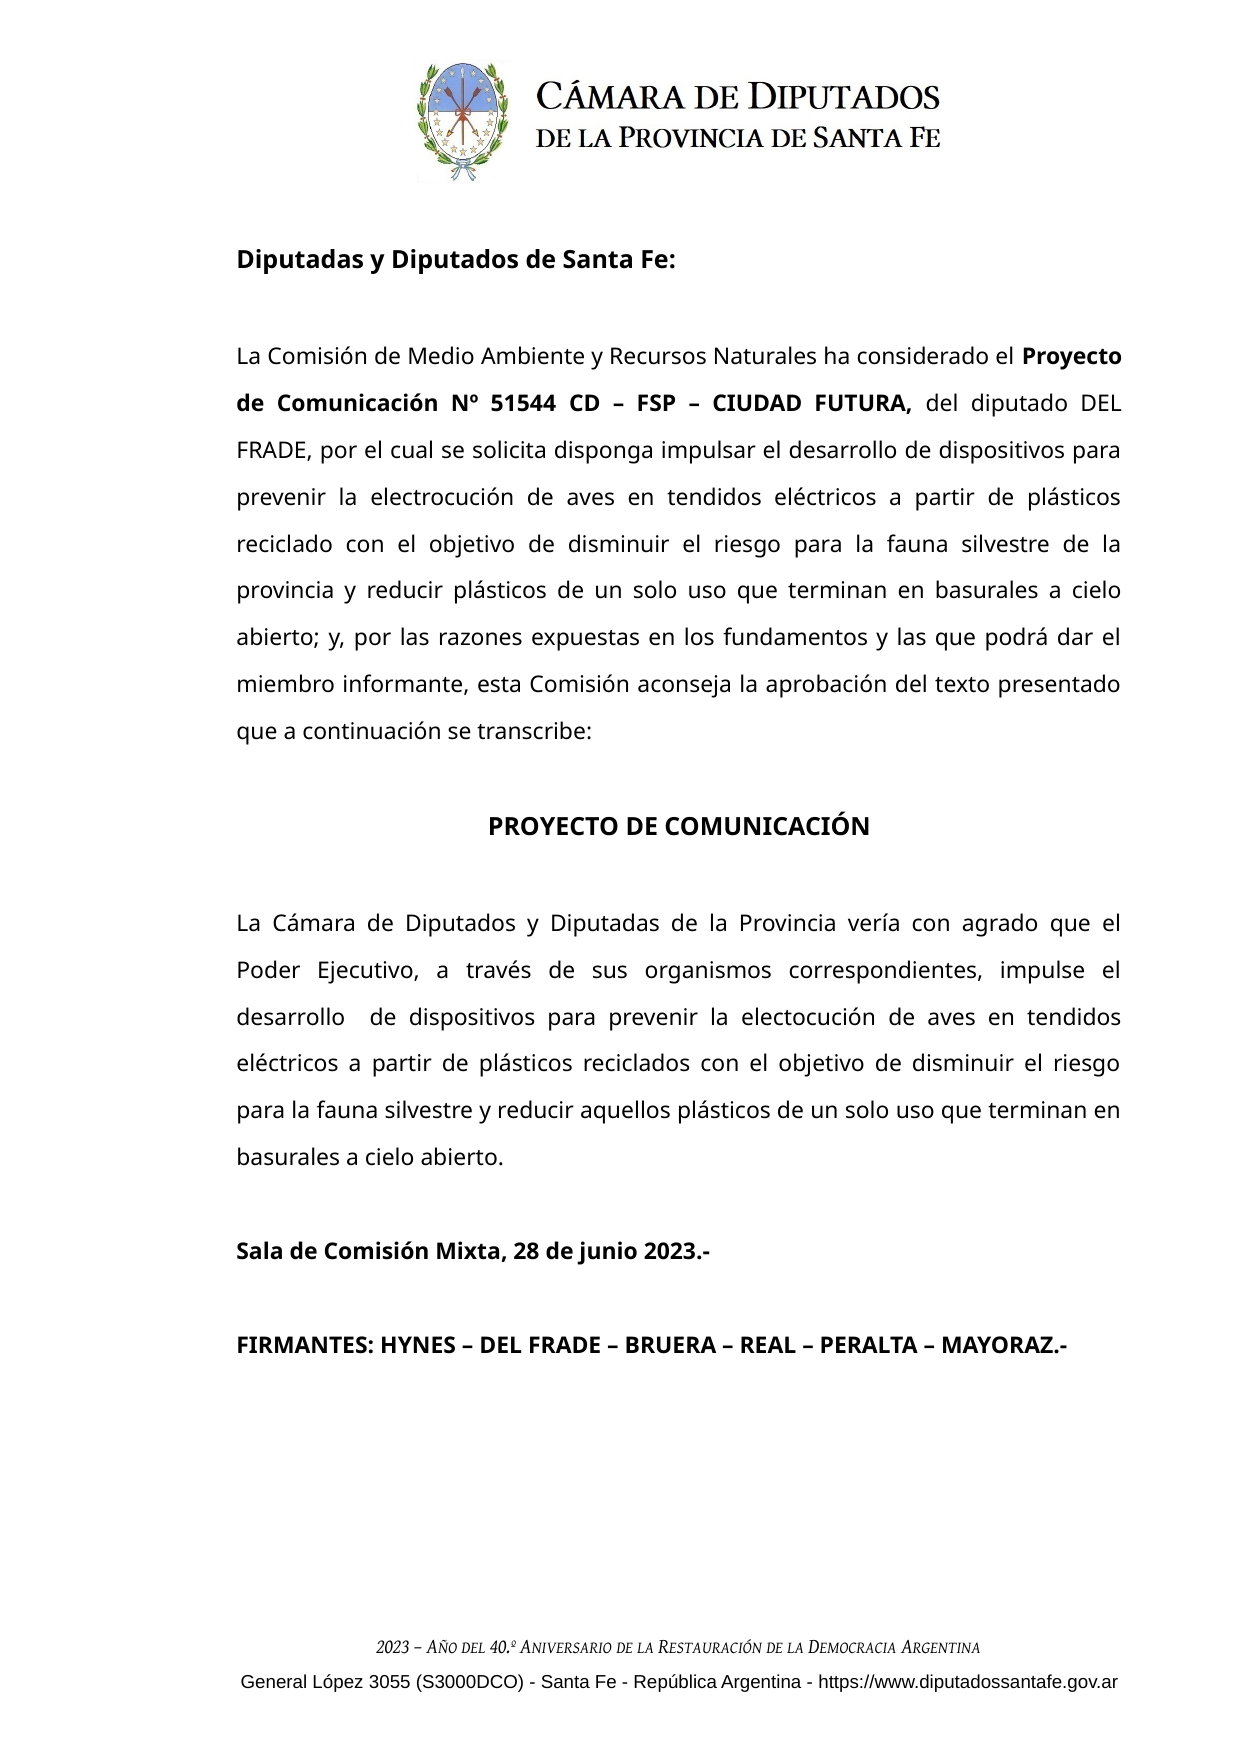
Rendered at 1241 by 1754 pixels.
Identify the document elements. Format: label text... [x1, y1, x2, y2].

text La Cámara de Diputados y Diputadas de la Provincia vería con agrado que el Poder Ejecutivo, a través de sus organismos correspondientes, impulse el desarrollo de dispositivos para prevenir la electocución de aves en tendidos eléctricos a partir de plásticos reciclados con el objetivo de disminuir el riesgo para la fauna silvestre y reducir aquellos plásticos de un solo uso que terminan en basurales a cielo abierto. [236, 907, 1122, 1172]
text Diputadas y Diputados de Santa Fe: [236, 242, 1122, 276]
text FIRMANTES: HYNES – DEL FRADE – BRUERA – REAL – PERALTA – MAYORAZ.- [236, 1329, 1122, 1360]
text PROYECTO DE COMUNICACIÓN [236, 809, 1122, 843]
picture [413, 59, 945, 183]
text La Comisión de Medio Ambiente y Recursos Naturales ha considerado el Proyecto de Comunicación Nº 51544 CD – FSP – CIUDAD FUTURA, del diputado DEL FRADE, por el cual se solicita disponga impulsar el desarrollo de dispositivos para prevenir la electrocución de aves en tendidos eléctricos a partir de plásticos reciclado con el objetivo de disminuir el riesgo para la fauna silvestre de la provincia y reducir plásticos de un solo uso que terminan en basurales a cielo abierto; y, por las razones expuestas en los fundamentos y las que podrá dar el miembro informante, esta Comisión aconseja la aprobación del texto presentado que a continuación se transcribe: [236, 340, 1122, 746]
text Sala de Comisión Mixta, 28 de junio 2023.- [236, 1235, 1122, 1266]
